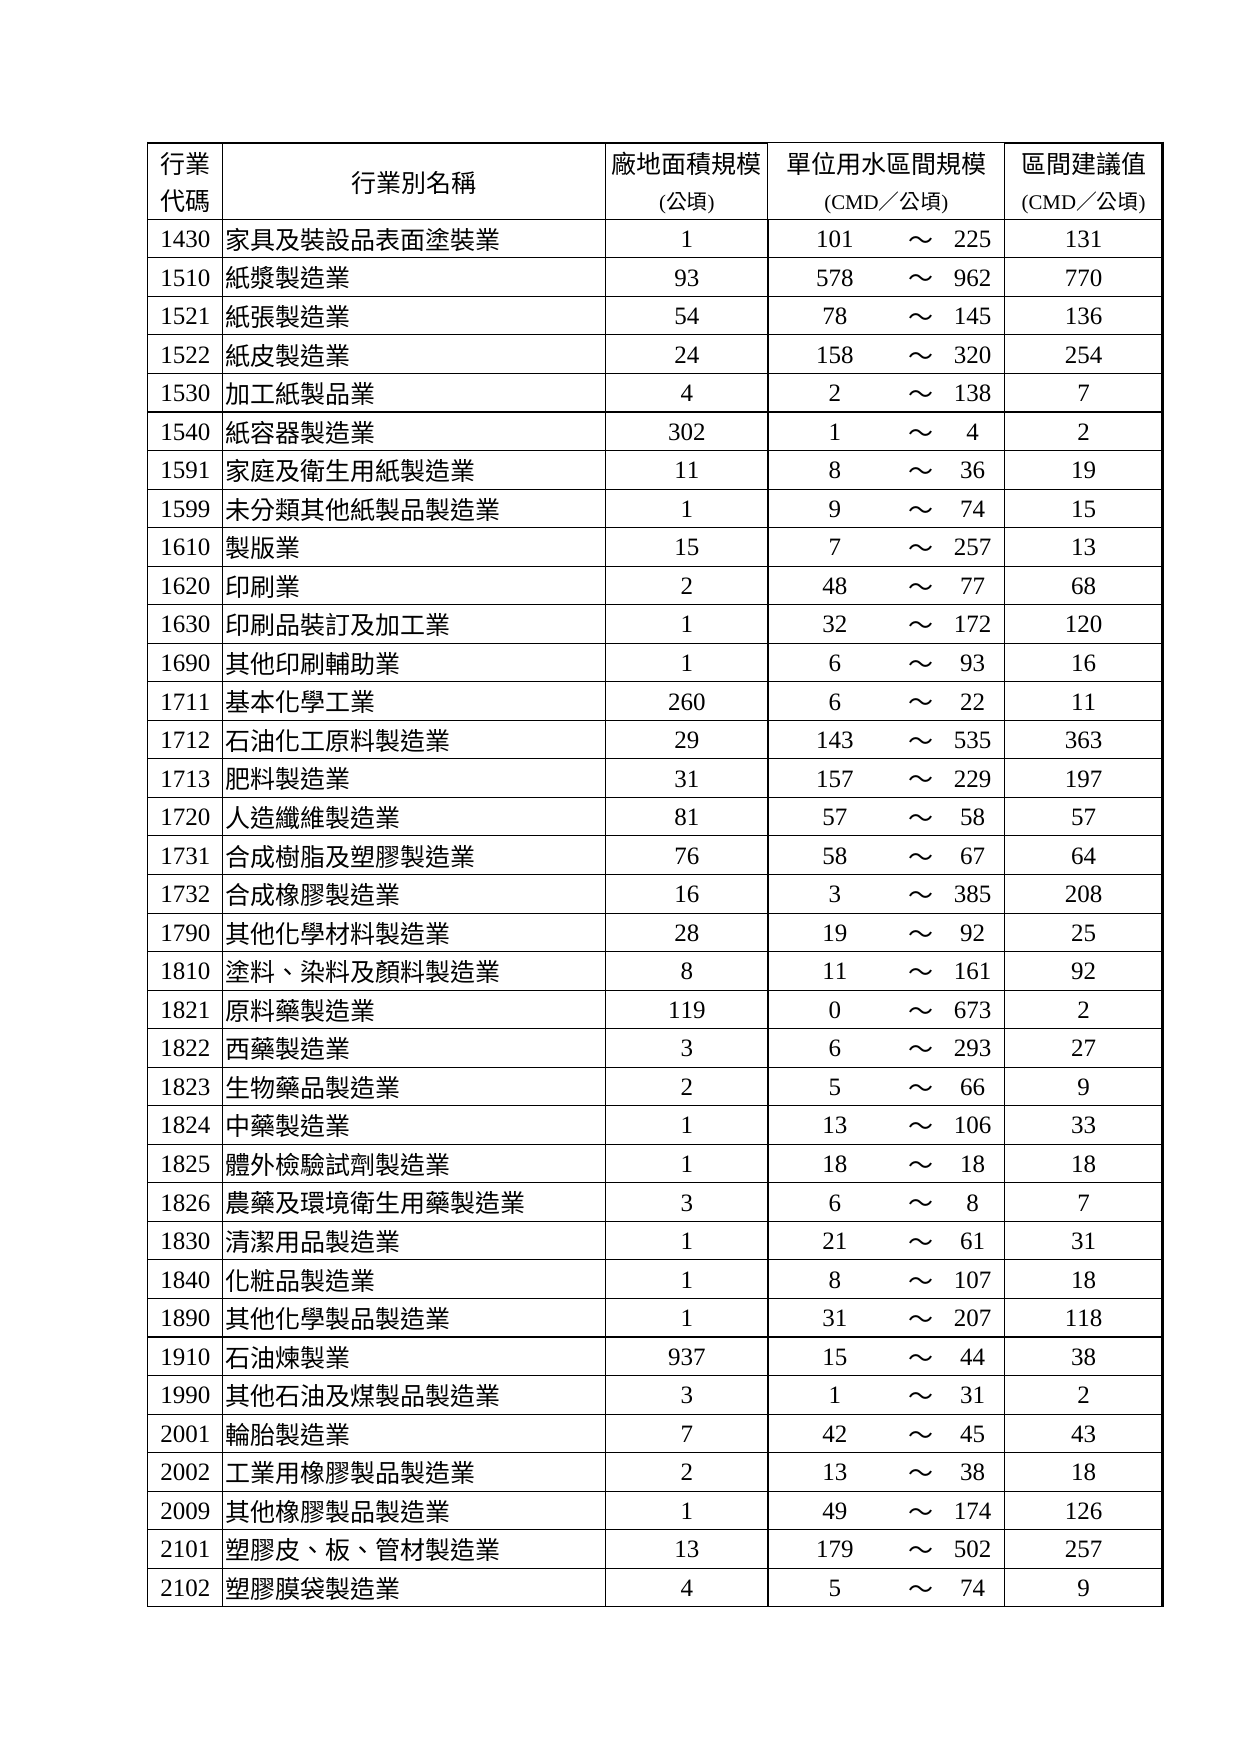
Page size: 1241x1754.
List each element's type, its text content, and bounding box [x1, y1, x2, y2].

table_cell 18 [941, 1145, 1004, 1182]
table_cell 32 [769, 605, 901, 643]
table_cell 家具及裝設品表面塗裝業 [223, 220, 605, 257]
table_cell 2 [1005, 1376, 1161, 1413]
table_cell 印刷品裝訂及加工業 [223, 605, 605, 643]
table_cell 1430 [148, 220, 222, 257]
table_cell 紙皮製造業 [223, 335, 605, 373]
table_cell 1599 [148, 490, 222, 527]
table_cell 生物藥品製造業 [223, 1068, 605, 1105]
table_cell 紙張製造業 [223, 297, 605, 334]
table_cell 1711 [148, 682, 222, 720]
table_cell 25 [1005, 914, 1161, 951]
table_cell 1530 [148, 374, 222, 411]
table_cell 2 [606, 1068, 767, 1105]
table_cell 15 [1005, 490, 1161, 527]
table_cell 1610 [148, 528, 222, 566]
table_cell 208 [1005, 875, 1161, 912]
table_cell 其他化學材料製造業 [223, 914, 605, 951]
table_cell 其他印刷輔助業 [223, 644, 605, 681]
table_cell 254 [1005, 335, 1161, 373]
table_cell 145 [941, 297, 1004, 334]
table_cell 1713 [148, 759, 222, 797]
table_cell 131 [1005, 220, 1161, 257]
table_cell 印刷業 [223, 567, 605, 604]
table_cell 1522 [148, 335, 222, 373]
table_cell 1790 [148, 914, 222, 951]
table_cell 1690 [148, 644, 222, 681]
table_cell 143 [769, 721, 901, 758]
table_cell 15 [769, 1338, 901, 1375]
table_cell 1 [606, 605, 767, 643]
table_cell 197 [1005, 759, 1161, 797]
table_cell ～ [901, 644, 941, 681]
table_cell 101 [769, 220, 901, 257]
table_cell 1822 [148, 1029, 222, 1067]
table_cell 38 [941, 1453, 1004, 1491]
table_cell 11 [606, 451, 767, 488]
table_cell 7 [769, 528, 901, 566]
table_cell 174 [941, 1492, 1004, 1529]
table_cell 1 [606, 220, 767, 257]
table_cell 172 [941, 605, 1004, 643]
table_cell 7 [1005, 1183, 1161, 1221]
table_cell 93 [941, 644, 1004, 681]
table_cell 5 [769, 1068, 901, 1105]
table_cell 1825 [148, 1145, 222, 1182]
table_cell 合成樹脂及塑膠製造業 [223, 836, 605, 874]
table_cell ～ [901, 567, 941, 604]
table_cell 1732 [148, 875, 222, 912]
table_cell 66 [941, 1068, 1004, 1105]
table_cell 31 [606, 759, 767, 797]
table_cell 4 [606, 374, 767, 411]
table_cell 18 [1005, 1145, 1161, 1182]
table_cell 4 [606, 1569, 767, 1606]
table_cell ～ [901, 682, 941, 720]
table_cell 136 [1005, 297, 1161, 334]
table_cell 2009 [148, 1492, 222, 1529]
table_cell 64 [1005, 836, 1161, 874]
table_cell 13 [606, 1530, 767, 1568]
table_cell 1 [606, 644, 767, 681]
table_cell 92 [1005, 952, 1161, 989]
table_cell 11 [1005, 682, 1161, 720]
table_cell 57 [1005, 798, 1161, 835]
table_cell 1840 [148, 1260, 222, 1298]
table_cell ～ [901, 374, 941, 411]
table_cell 1 [606, 1145, 767, 1182]
table_cell 紙漿製造業 [223, 258, 605, 296]
table_cell ～ [901, 1029, 941, 1067]
table_cell 合成橡膠製造業 [223, 875, 605, 912]
table_header 行業別名稱 [223, 144, 605, 219]
table_cell 1910 [148, 1338, 222, 1375]
table_cell 1630 [148, 605, 222, 643]
table_header 區間建議值 (CMD／公頃) [1005, 144, 1161, 219]
table_cell 93 [606, 258, 767, 296]
table_cell 161 [941, 952, 1004, 989]
table_cell 126 [1005, 1492, 1161, 1529]
table_cell 2 [606, 567, 767, 604]
table_cell 2102 [148, 1569, 222, 1606]
table_cell 8 [769, 451, 901, 488]
table_cell 24 [606, 335, 767, 373]
table_cell 19 [769, 914, 901, 951]
table_cell 320 [941, 335, 1004, 373]
table_cell 58 [941, 798, 1004, 835]
table_cell 3 [606, 1183, 767, 1221]
table_cell ～ [901, 605, 941, 643]
table_cell 673 [941, 991, 1004, 1028]
table_cell 4 [941, 413, 1004, 450]
table_cell 770 [1005, 258, 1161, 296]
table_cell 33 [1005, 1106, 1161, 1144]
table_cell 1 [769, 1376, 901, 1413]
table_cell 8 [769, 1260, 901, 1298]
table_cell ～ [901, 759, 941, 797]
table_cell 體外檢驗試劑製造業 [223, 1145, 605, 1182]
table_header 行業代碼 [148, 144, 222, 219]
table_cell 293 [941, 1029, 1004, 1067]
table_cell 229 [941, 759, 1004, 797]
table_cell 16 [606, 875, 767, 912]
table_cell 43 [1005, 1415, 1161, 1452]
table_cell ～ [901, 1376, 941, 1413]
table_cell 1620 [148, 567, 222, 604]
table_cell 15 [606, 528, 767, 566]
table_cell 21 [769, 1222, 901, 1259]
table_cell ～ [901, 1106, 941, 1144]
table_cell 2 [1005, 413, 1161, 450]
table_cell 1712 [148, 721, 222, 758]
table_cell 農藥及環境衛生用藥製造業 [223, 1183, 605, 1221]
table_cell 5 [769, 1569, 901, 1606]
table_cell 1823 [148, 1068, 222, 1105]
table_cell 0 [769, 991, 901, 1028]
table_cell 31 [769, 1299, 901, 1336]
table_cell ～ [901, 1068, 941, 1105]
table_cell ～ [901, 1453, 941, 1491]
table_cell 962 [941, 258, 1004, 296]
table_cell 138 [941, 374, 1004, 411]
table_cell 158 [769, 335, 901, 373]
table_cell 家庭及衛生用紙製造業 [223, 451, 605, 488]
table_cell 1 [606, 1492, 767, 1529]
table_cell 1 [769, 413, 901, 450]
table_cell 257 [941, 528, 1004, 566]
table_cell 8 [606, 952, 767, 989]
table_cell 13 [1005, 528, 1161, 566]
table_cell ～ [901, 258, 941, 296]
table_cell 2001 [148, 1415, 222, 1452]
table_cell 7 [1005, 374, 1161, 411]
table_cell 157 [769, 759, 901, 797]
table_cell 302 [606, 413, 767, 450]
table_cell 54 [606, 297, 767, 334]
table_cell ～ [901, 1260, 941, 1298]
table_cell 18 [1005, 1260, 1161, 1298]
table_cell ～ [901, 297, 941, 334]
table_cell 118 [1005, 1299, 1161, 1336]
table_cell 1731 [148, 836, 222, 874]
table_cell 49 [769, 1492, 901, 1529]
table_cell 38 [1005, 1338, 1161, 1375]
table_cell 1 [606, 1260, 767, 1298]
table_cell 6 [769, 1183, 901, 1221]
table_cell 3 [606, 1376, 767, 1413]
table_cell 385 [941, 875, 1004, 912]
table_cell 1591 [148, 451, 222, 488]
table_cell 578 [769, 258, 901, 296]
table_cell 16 [1005, 644, 1161, 681]
table_cell 45 [941, 1415, 1004, 1452]
table_cell 1521 [148, 297, 222, 334]
table_cell ～ [901, 836, 941, 874]
table_cell 其他化學製品製造業 [223, 1299, 605, 1336]
table_cell 2 [606, 1453, 767, 1491]
table_cell 1810 [148, 952, 222, 989]
table_cell 塑膠膜袋製造業 [223, 1569, 605, 1606]
table_cell 1510 [148, 258, 222, 296]
table_cell 11 [769, 952, 901, 989]
table_cell 肥料製造業 [223, 759, 605, 797]
table_cell 製版業 [223, 528, 605, 566]
table_cell 107 [941, 1260, 1004, 1298]
table_cell 清潔用品製造業 [223, 1222, 605, 1259]
table_cell 6 [769, 644, 901, 681]
table_cell ～ [901, 798, 941, 835]
table_cell 2101 [148, 1530, 222, 1568]
table_cell 紙容器製造業 [223, 413, 605, 450]
table_cell ～ [901, 952, 941, 989]
table_cell 363 [1005, 721, 1161, 758]
table_cell 18 [1005, 1453, 1161, 1491]
table_cell 36 [941, 451, 1004, 488]
table_cell 18 [769, 1145, 901, 1182]
table_cell 人造纖維製造業 [223, 798, 605, 835]
table_cell 6 [769, 682, 901, 720]
table_cell 44 [941, 1338, 1004, 1375]
table_cell 1824 [148, 1106, 222, 1144]
table_cell 68 [1005, 567, 1161, 604]
table_cell ～ [901, 1299, 941, 1336]
table_cell 2 [1005, 991, 1161, 1028]
table_cell ～ [901, 220, 941, 257]
table_cell 120 [1005, 605, 1161, 643]
table_cell 19 [1005, 451, 1161, 488]
table_cell 3 [606, 1029, 767, 1067]
table_cell 加工紙製品業 [223, 374, 605, 411]
table_cell ～ [901, 1415, 941, 1452]
table_cell 937 [606, 1338, 767, 1375]
table_cell 74 [941, 490, 1004, 527]
table_cell 1720 [148, 798, 222, 835]
table_cell 48 [769, 567, 901, 604]
table_cell 7 [606, 1415, 767, 1452]
table_cell 260 [606, 682, 767, 720]
table_cell 42 [769, 1415, 901, 1452]
table_cell 1821 [148, 991, 222, 1028]
table_cell ～ [901, 1530, 941, 1568]
table_cell 225 [941, 220, 1004, 257]
table_cell 9 [1005, 1068, 1161, 1105]
table_cell 257 [1005, 1530, 1161, 1568]
table_cell ～ [901, 1569, 941, 1606]
table_cell 76 [606, 836, 767, 874]
table_cell 3 [769, 875, 901, 912]
table_cell 13 [769, 1453, 901, 1491]
table_cell 27 [1005, 1029, 1161, 1067]
table_cell 1890 [148, 1299, 222, 1336]
table_cell ～ [901, 914, 941, 951]
table_header 廠地面積規模 (公頃) [606, 144, 767, 219]
table_cell ～ [901, 451, 941, 488]
table_cell 22 [941, 682, 1004, 720]
table_cell 61 [941, 1222, 1004, 1259]
table_cell 塑膠皮、板、管材製造業 [223, 1530, 605, 1568]
table_cell ～ [901, 1222, 941, 1259]
table_cell 1 [606, 1222, 767, 1259]
table_cell 2002 [148, 1453, 222, 1491]
table_cell 535 [941, 721, 1004, 758]
table_cell 8 [941, 1183, 1004, 1221]
table_cell 6 [769, 1029, 901, 1067]
table_cell 2 [769, 374, 901, 411]
table_cell 9 [769, 490, 901, 527]
table_cell 1826 [148, 1183, 222, 1221]
table_cell 原料藥製造業 [223, 991, 605, 1028]
table_cell ～ [901, 335, 941, 373]
table_cell 31 [1005, 1222, 1161, 1259]
table_cell ～ [901, 875, 941, 912]
table_cell 基本化學工業 [223, 682, 605, 720]
table_cell ～ [901, 528, 941, 566]
table_cell ～ [901, 1492, 941, 1529]
table_cell 石油化工原料製造業 [223, 721, 605, 758]
table_cell 化粧品製造業 [223, 1260, 605, 1298]
table_cell 石油煉製業 [223, 1338, 605, 1375]
table_cell 31 [941, 1376, 1004, 1413]
table_cell 1 [606, 490, 767, 527]
table_cell 1 [606, 1106, 767, 1144]
table_cell ～ [901, 1338, 941, 1375]
table_cell 28 [606, 914, 767, 951]
table_cell 74 [941, 1569, 1004, 1606]
table_cell 92 [941, 914, 1004, 951]
table_cell 58 [769, 836, 901, 874]
table_cell 輪胎製造業 [223, 1415, 605, 1452]
table_cell 57 [769, 798, 901, 835]
table_cell 78 [769, 297, 901, 334]
table_cell 未分類其他紙製品製造業 [223, 490, 605, 527]
table_cell 29 [606, 721, 767, 758]
table_cell 1990 [148, 1376, 222, 1413]
table_cell 其他石油及煤製品製造業 [223, 1376, 605, 1413]
table_cell 1540 [148, 413, 222, 450]
table_cell 9 [1005, 1569, 1161, 1606]
table_cell 13 [769, 1106, 901, 1144]
table_cell 67 [941, 836, 1004, 874]
table_cell 207 [941, 1299, 1004, 1336]
table_cell 179 [769, 1530, 901, 1568]
table_cell 中藥製造業 [223, 1106, 605, 1144]
table_cell 工業用橡膠製品製造業 [223, 1453, 605, 1491]
table_cell 其他橡膠製品製造業 [223, 1492, 605, 1529]
table_cell 1 [606, 1299, 767, 1336]
table_cell ～ [901, 490, 941, 527]
table_cell ～ [901, 991, 941, 1028]
table_cell 81 [606, 798, 767, 835]
table_cell 1830 [148, 1222, 222, 1259]
table_cell 502 [941, 1530, 1004, 1568]
table_cell 119 [606, 991, 767, 1028]
table_cell ～ [901, 1183, 941, 1221]
table_cell 106 [941, 1106, 1004, 1144]
table_cell 77 [941, 567, 1004, 604]
table_header 單位用水區間規模 (CMD／公頃) [768, 143, 1004, 219]
table_cell 塗料、染料及顏料製造業 [223, 952, 605, 989]
table_cell 西藥製造業 [223, 1029, 605, 1067]
table_cell ～ [901, 413, 941, 450]
table_cell ～ [901, 1145, 941, 1182]
table_cell ～ [901, 721, 941, 758]
